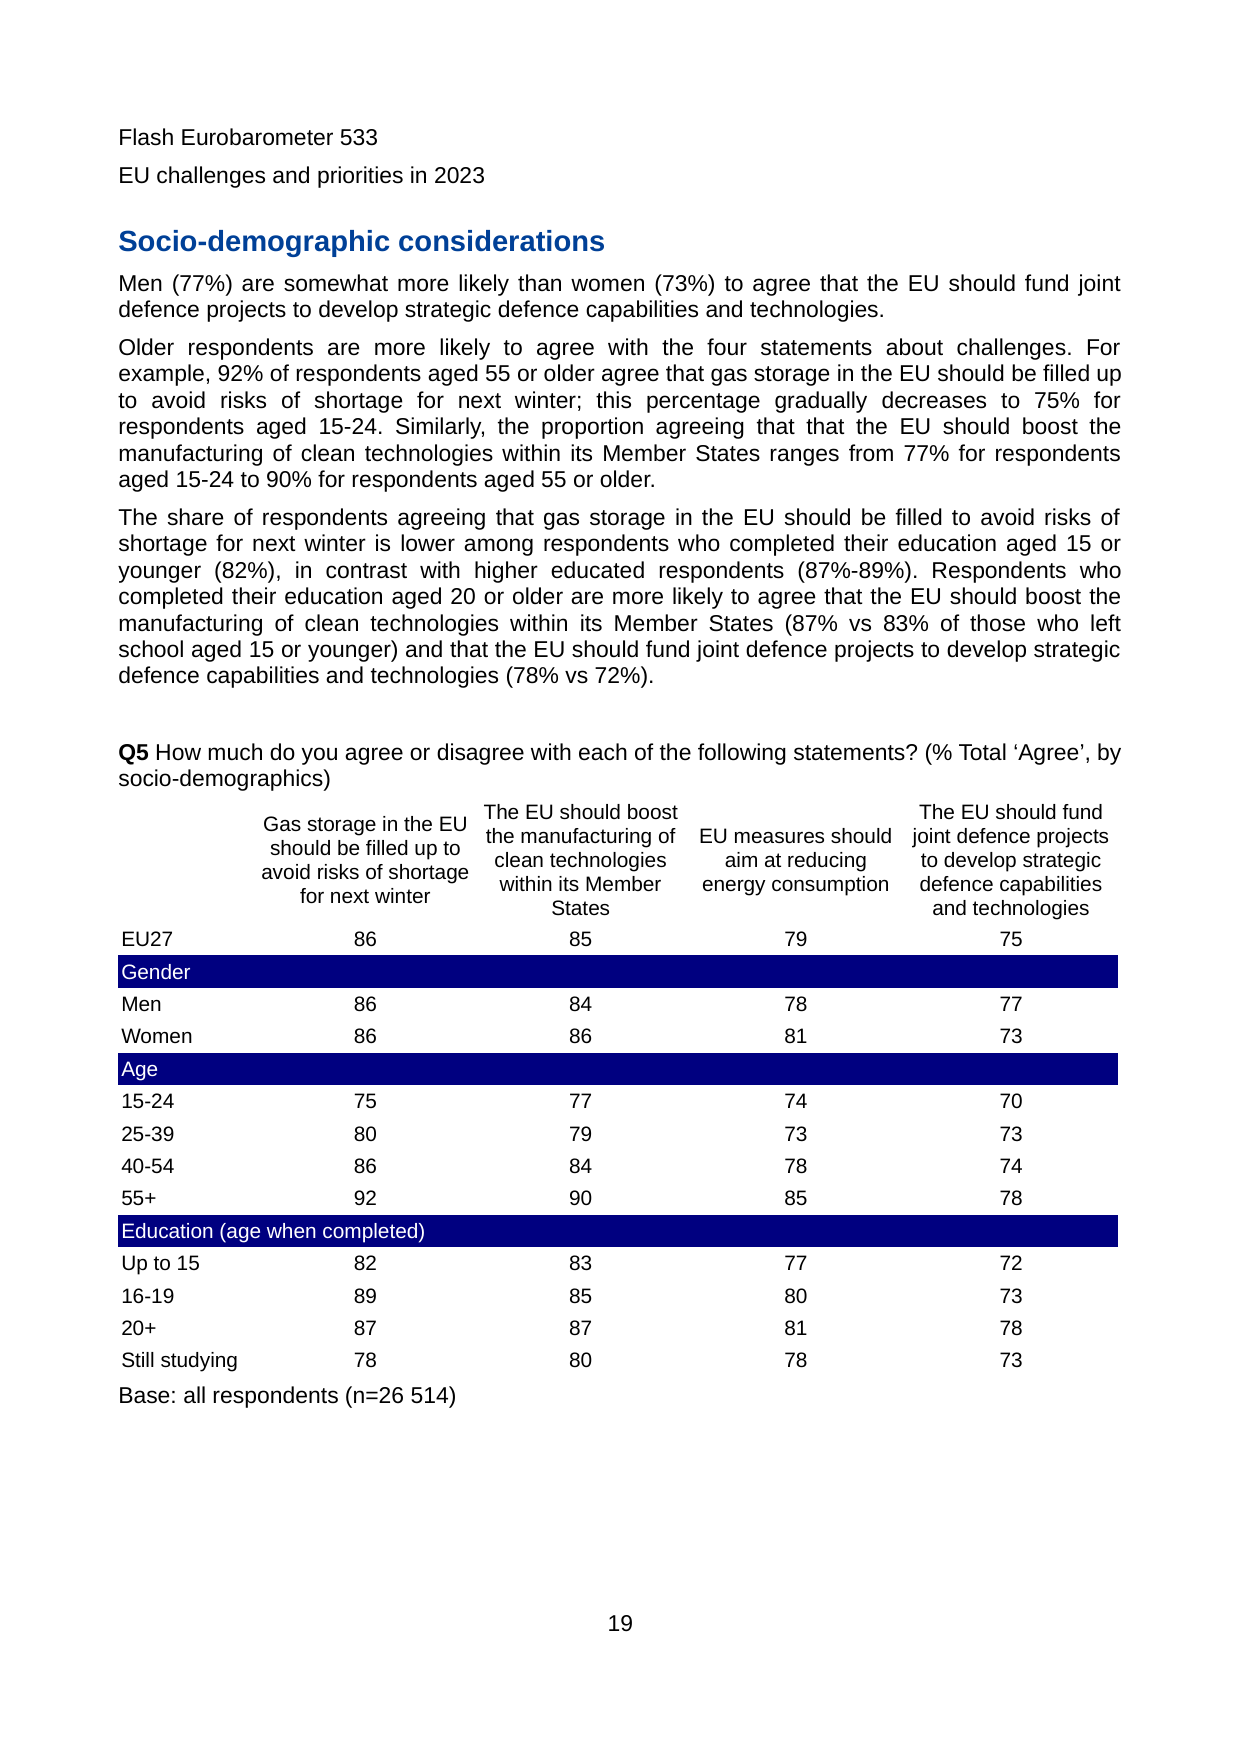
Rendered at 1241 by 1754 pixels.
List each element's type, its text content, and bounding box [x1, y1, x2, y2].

table_cell 80 [258, 1117, 473, 1150]
table_cell 86 [258, 988, 473, 1020]
table_cell 77 [903, 988, 1118, 1020]
table_cell 80 [688, 1279, 903, 1312]
text Men (77%) are somewhat more likely than women (73%) to agree that the EU should fund joint defence projects to develop strategic defence capabilities and technologies. [118, 269, 1122, 322]
table_cell 72 [903, 1247, 1118, 1279]
table_cell [903, 955, 1118, 988]
table_cell 77 [473, 1085, 688, 1117]
table_cell 75 [258, 1085, 473, 1117]
table_cell 77 [688, 1247, 903, 1279]
table_header The EU should fund joint defence projects to develop strategic defence capabilities and technologies [903, 797, 1118, 923]
table_cell 87 [473, 1312, 688, 1344]
table_cell 79 [688, 923, 903, 955]
table_cell 73 [688, 1117, 903, 1150]
table_cell [903, 1053, 1118, 1085]
table_cell Age [118, 1053, 903, 1085]
table_cell Men [118, 988, 258, 1020]
table_cell 87 [258, 1312, 473, 1344]
text The share of respondents agreeing that gas storage in the EU should be filled to avoid risks of shortage for next winter is lower among respondents who completed their education aged 15 or younger (82%), in contrast with higher educated respondents (87%-89%). Respondents who completed their education aged 20 or older are more likely to agree that the EU should boost the manufacturing of clean technologies within its Member States (87% vs 83% of those who left school aged 15 or younger) and that the EU should fund joint defence projects to develop strategic defence capabilities and technologies (78% vs 72%). [118, 504, 1122, 688]
table_cell [903, 1215, 1118, 1247]
table_cell Still studying [118, 1344, 258, 1376]
text Socio-demographic considerations [118, 224, 1122, 258]
table_cell 73 [903, 1020, 1118, 1052]
table_cell 79 [473, 1117, 688, 1150]
table_cell 90 [473, 1182, 688, 1214]
table_cell 73 [903, 1117, 1118, 1150]
table_cell 85 [473, 923, 688, 955]
table_cell 92 [258, 1182, 473, 1214]
table_cell 86 [473, 1020, 688, 1052]
table_cell 40-54 [118, 1150, 258, 1182]
table_cell 85 [473, 1279, 688, 1312]
table_cell 84 [473, 1150, 688, 1182]
table_cell 81 [688, 1020, 903, 1052]
table_cell 55+ [118, 1182, 258, 1214]
table_header Gas storage in the EU should be filled up to avoid risks of shortage for next winter [258, 797, 473, 923]
table_cell 74 [688, 1085, 903, 1117]
table_cell 73 [903, 1344, 1118, 1376]
table_cell 78 [258, 1344, 473, 1376]
table_cell 75 [903, 923, 1118, 955]
table_cell 84 [473, 988, 688, 1020]
table_cell 86 [258, 1150, 473, 1182]
table_cell 78 [688, 1150, 903, 1182]
text Q5 How much do you agree or disagree with each of the following statements? (% Total ‘Agree’, by socio-demographics) [118, 739, 1122, 791]
table_cell 78 [903, 1182, 1118, 1214]
table_cell 83 [473, 1247, 688, 1279]
table_cell Up to 15 [118, 1247, 258, 1279]
table_header The EU should boost the manufacturing of clean technologies within its Member States [473, 797, 688, 923]
text Base: all respondents (n=26 514) [118, 1382, 1122, 1409]
table_cell 78 [688, 1344, 903, 1376]
table_cell 82 [258, 1247, 473, 1279]
table_cell 78 [903, 1312, 1118, 1344]
table_cell 16-19 [118, 1279, 258, 1312]
table_cell 86 [258, 1020, 473, 1052]
table_cell Women [118, 1020, 258, 1052]
table_cell 89 [258, 1279, 473, 1312]
table_cell 81 [688, 1312, 903, 1344]
table_cell Education (age when completed) [118, 1215, 903, 1247]
table_cell 15-24 [118, 1085, 258, 1117]
text Older respondents are more likely to agree with the four statements about challenges. For example, 92% of respondents aged 55 or older agree that gas storage in the EU should be filled up to avoid risks of shortage for next winter; this percentage gradually decreases to 75% for respondents aged 15-24. Similarly, the proportion agreeing that that the EU should boost the manufacturing of clean technologies within its Member States ranges from 77% for respondents aged 15-24 to 90% for respondents aged 55 or older. [118, 334, 1122, 492]
table_cell 85 [688, 1182, 903, 1214]
table_header EU measures should aim at reducing energy consumption [688, 797, 903, 923]
table_cell 86 [258, 923, 473, 955]
table_cell 20+ [118, 1312, 258, 1344]
table_cell Gender [118, 955, 903, 988]
table_header [118, 797, 258, 923]
table_cell 73 [903, 1279, 1118, 1312]
table_cell 80 [473, 1344, 688, 1376]
table_cell 70 [903, 1085, 1118, 1117]
table_cell 78 [688, 988, 903, 1020]
table_cell 25-39 [118, 1117, 258, 1150]
table_cell 74 [903, 1150, 1118, 1182]
table_cell EU27 [118, 923, 258, 955]
